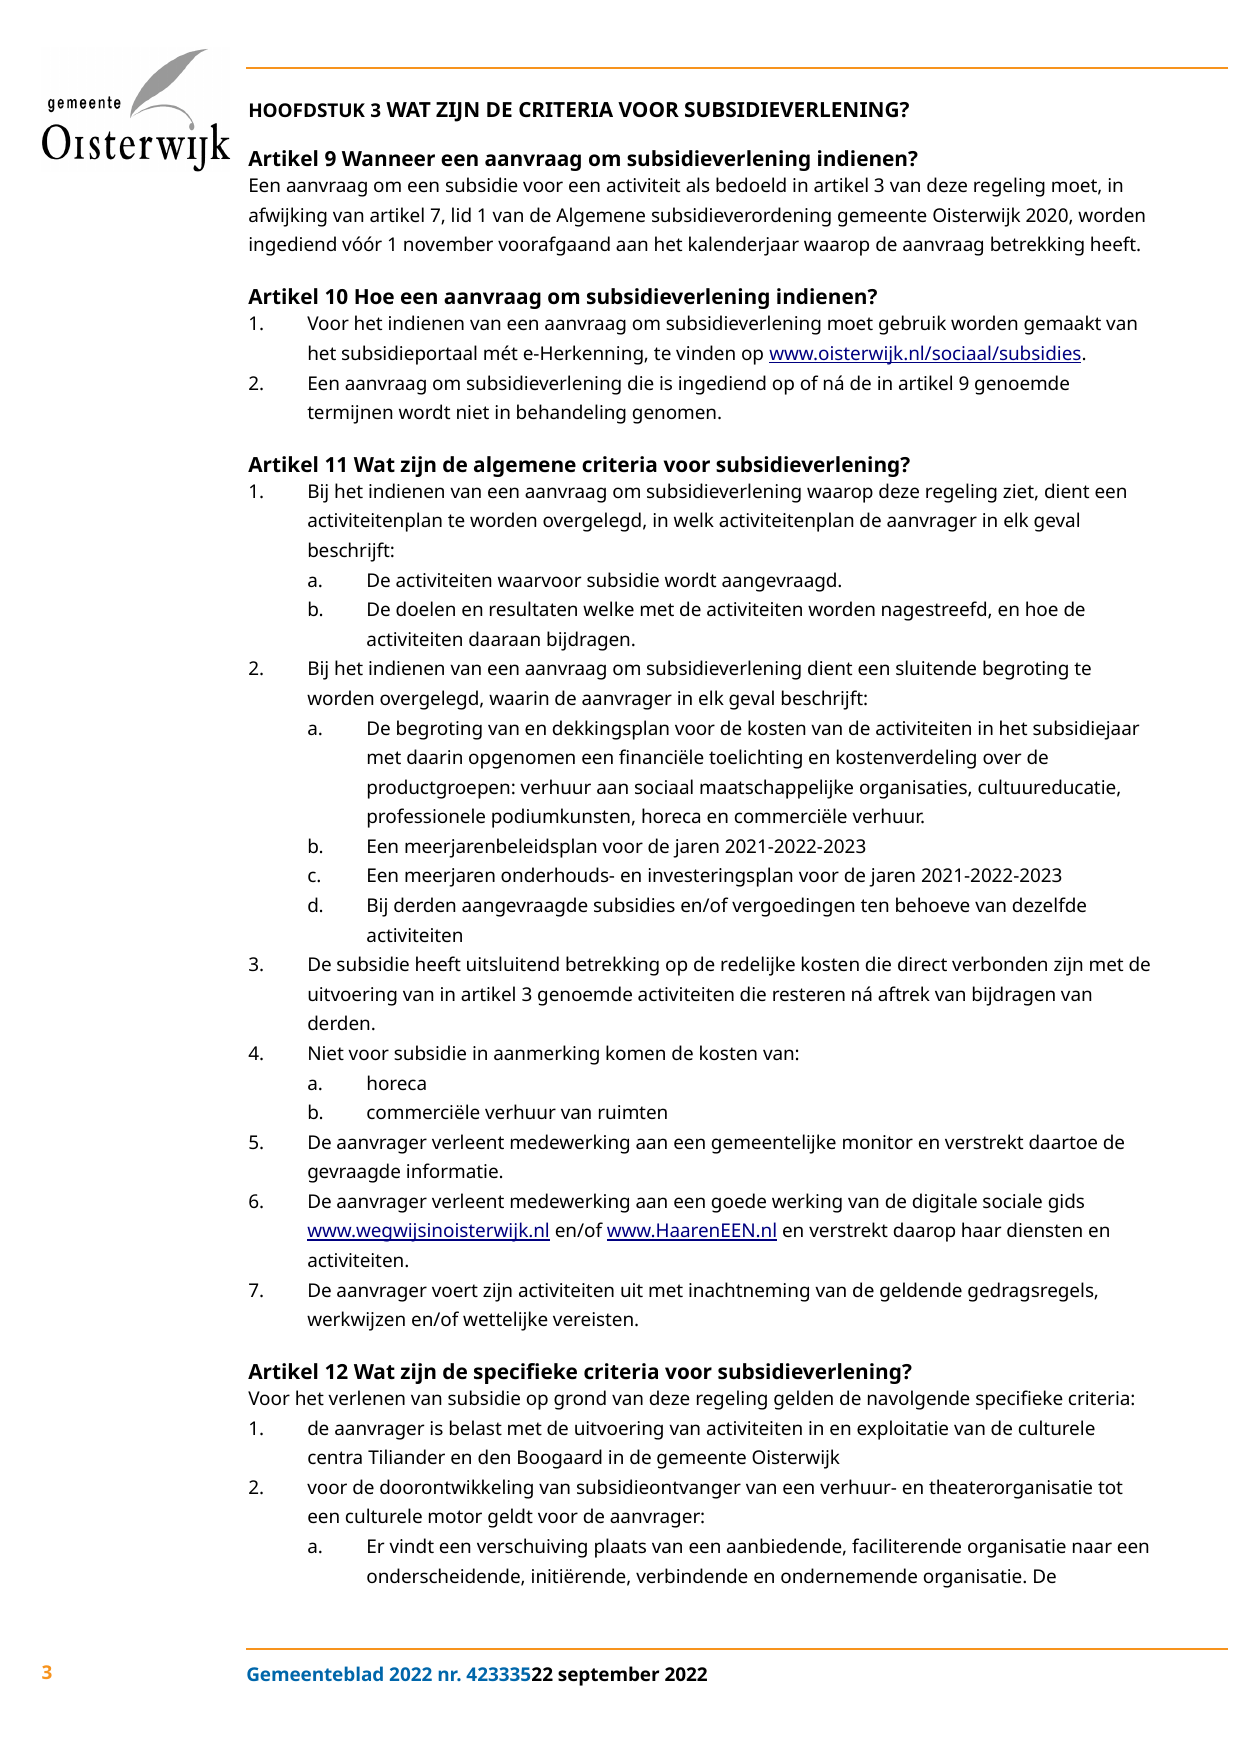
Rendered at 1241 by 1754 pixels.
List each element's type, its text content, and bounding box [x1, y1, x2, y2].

text Voor het verlenen van subsidie op grond van deze regeling gelden de navolgende specifieke criteria: [248, 1385, 1152, 1411]
text HOOFDSTUK 3 WAT ZIJN DE CRITERIA VOOR SUBSIDIEVERLENING? [248, 95, 1152, 123]
picture [41, 47, 231, 172]
list De doelen en resultaten welke met de activiteiten worden nagestreefd, en hoe de activiteiten daaraan bijdragen. [307, 596, 1152, 652]
list voor de doorontwikkeling van subsidieontvanger van een verhuur- en theaterorganisatie tot een culturele motor geldt voor de aanvrager: [248, 1474, 1152, 1529]
list De aanvrager voert zijn activiteiten uit met inachtneming van de geldende gedragsregels, werkwijzen en/of wettelijke vereisten. [248, 1277, 1152, 1332]
list De subsidie heeft uitsluitend betrekking op de redelijke kosten die direct verbonden zijn met de uitvoering van in artikel 3 genoemde activiteiten die resteren ná aftrek van bijdragen van derden. [248, 951, 1152, 1036]
list De aanvrager verleent medewerking aan een goede werking van de digitale sociale gids www.wegwijsinoisterwijk.nl en/of www.HaarenEEN.nl en verstrekt daarop haar diensten en activiteiten. [248, 1188, 1152, 1273]
text Artikel 11 Wat zijn de algemene criteria voor subsidieverlening? [248, 450, 1152, 478]
list commerciële verhuur van ruimten [307, 1099, 1152, 1125]
list Een aanvraag om subsidieverlening die is ingediend op of ná de in artikel 9 genoemde termijnen wordt niet in behandeling genomen. [248, 370, 1152, 425]
list Bij derden aangevraagde subsidies en/of vergoedingen ten behoeve van dezelfde activiteiten [307, 892, 1152, 948]
list de aanvrager is belast met de uitvoering van activiteiten in en exploitatie van de culturele centra Tiliander en den Boogaard in de gemeente Oisterwijk [248, 1415, 1152, 1470]
list Niet voor subsidie in aanmerking komen de kosten van: [248, 1040, 1152, 1066]
text Artikel 10 Hoe een aanvraag om subsidieverlening indienen? [248, 282, 1152, 311]
text Artikel 9 Wanneer een aanvraag om subsidieverlening indienen? [248, 144, 1152, 172]
text Een aanvraag om een subsidie voor een activiteit als bedoeld in artikel 3 van deze regeling moet, in afwijking van artikel 7, lid 1 van de Algemene subsidieverordening gemeente Oisterwijk 2020, worden ingediend vóór 1 november voorafgaand aan het kalenderjaar waarop de aanvraag betrekking heeft. [248, 172, 1152, 257]
list Bij het indienen van een aanvraag om subsidieverlening dient een sluitende begroting te worden overgelegd, waarin de aanvrager in elk geval beschrijft: [248, 656, 1152, 711]
list De begroting van en dekkingsplan voor de kosten van de activiteiten in het subsidiejaar met daarin opgenomen een financiële toelichting en kostenverdeling over de productgroepen: verhuur aan sociaal maatschappelijke organisaties, cultuureducatie, professionele podiumkunsten, horeca en commerciële verhuur. [307, 715, 1152, 829]
list horeca [307, 1070, 1152, 1096]
list Er vindt een verschuiving plaats van een aanbiedende, faciliterende organisatie naar een onderscheidende, initiërende, verbindende en ondernemende organisatie. De [307, 1533, 1152, 1588]
list Bij het indienen van een aanvraag om subsidieverlening waarop deze regeling ziet, dient een activiteitenplan te worden overgelegd, in welk activiteitenplan de aanvrager in elk geval beschrijft: [248, 478, 1152, 563]
list Een meerjaren onderhouds- en investeringsplan voor de jaren 2021-2022-2023 [307, 863, 1152, 888]
list Een meerjarenbeleidsplan voor de jaren 2021-2022-2023 [307, 833, 1152, 859]
list Voor het indienen van een aanvraag om subsidieverlening moet gebruik worden gemaakt van het subsidieportaal mét e-Herkenning, te vinden op www.oisterwijk.nl/sociaal/subsidies. [248, 311, 1152, 366]
list De aanvrager verleent medewerking aan een gemeentelijke monitor en verstrekt daartoe de gevraagde informatie. [248, 1129, 1152, 1184]
text Artikel 12 Wat zijn de specifieke criteria voor subsidieverlening? [248, 1357, 1152, 1385]
list De activiteiten waarvoor subsidie wordt aangevraagd. [307, 567, 1152, 593]
